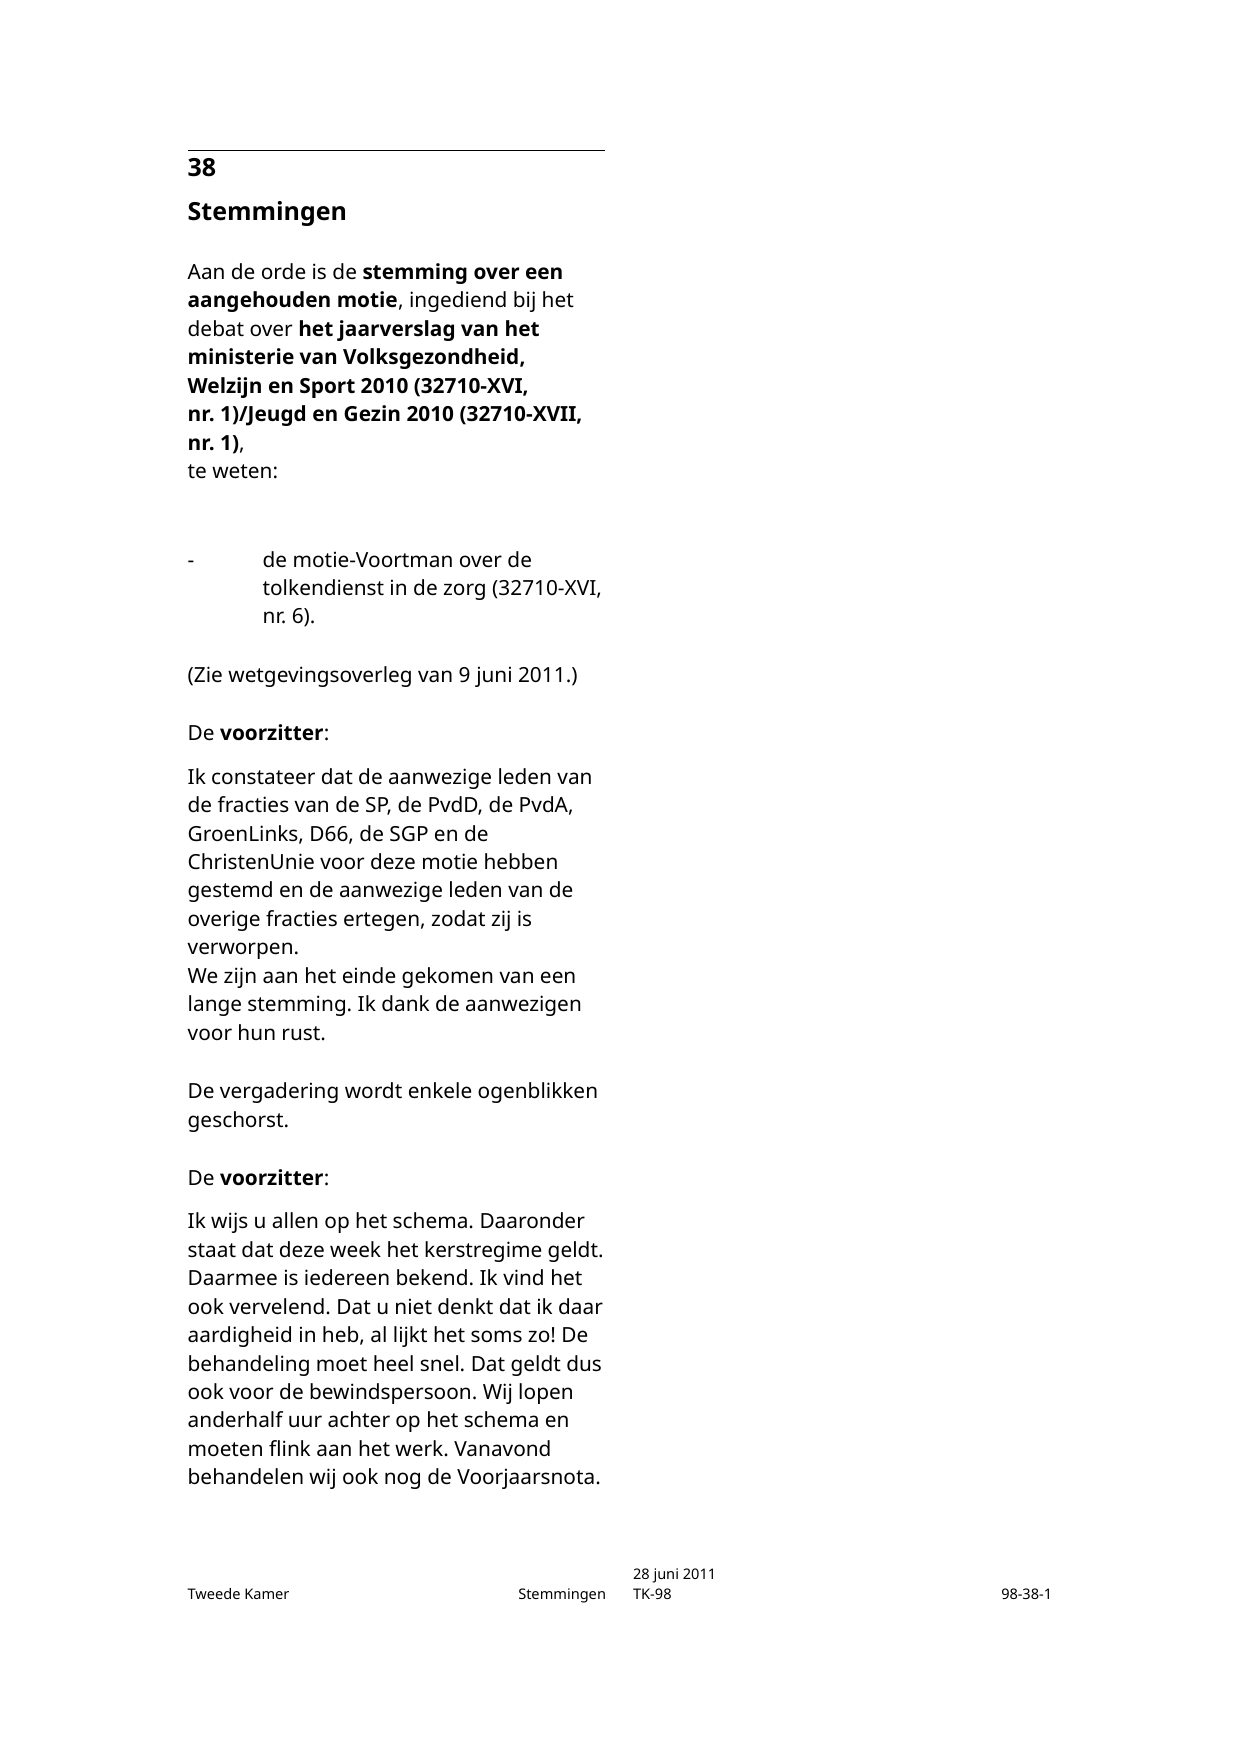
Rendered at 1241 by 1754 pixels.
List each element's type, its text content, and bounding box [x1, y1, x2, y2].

text De voorzitter: [187, 1163, 605, 1192]
text te weten: [187, 456, 605, 485]
text Ik wijs u allen op het schema. Daaronder staat dat deze week het kerstregime geldt. Daarmee is iedereen bekend. Ik vind het ook vervelend. Dat u niet denkt dat ik daar aardigheid in heb, al lijkt het soms zo! De behandeling moet heel snel. Dat geldt dus ook voor de bewindspersoon. Wij lopen anderhalf uur achter op het schema en moeten flink aan het werk. Vanavond behandelen wij ook nog de Voorjaarsnota. [187, 1207, 605, 1491]
text Aan de orde is de stemming over een aangehouden motie, ingediend bij het debat over het jaarverslag van het ministerie van Volksgezondheid, Welzijn en Sport 2010 (32710-XVI, nr. 1)/Jeugd en Gezin 2010 (32710-XVII, nr. 1), [187, 257, 605, 456]
text Stemmingen [187, 193, 605, 227]
text Ik constateer dat de aanwezige leden van de fracties van de SP, de PvdD, de PvdA, GroenLinks, D66, de SGP en de ChristenUnie voor deze motie hebben gestemd en de aanwezige leden van de overige fracties ertegen, zodat zij is verworpen. [187, 762, 605, 961]
text We zijn aan het einde gekomen van een lange stemming. Ik dank de aanwezigen voor hun rust. [187, 961, 605, 1046]
text De voorzitter: [187, 718, 605, 747]
text De vergadering wordt enkele ogenblikken geschorst. [187, 1076, 605, 1133]
text (Zie wetgevingsoverleg van 9 juni 2011.) [187, 660, 605, 688]
text 38 [187, 151, 605, 184]
list de motie-Voortman over de tolkendienst in de zorg (32710-XVI, nr. 6). [187, 545, 605, 630]
